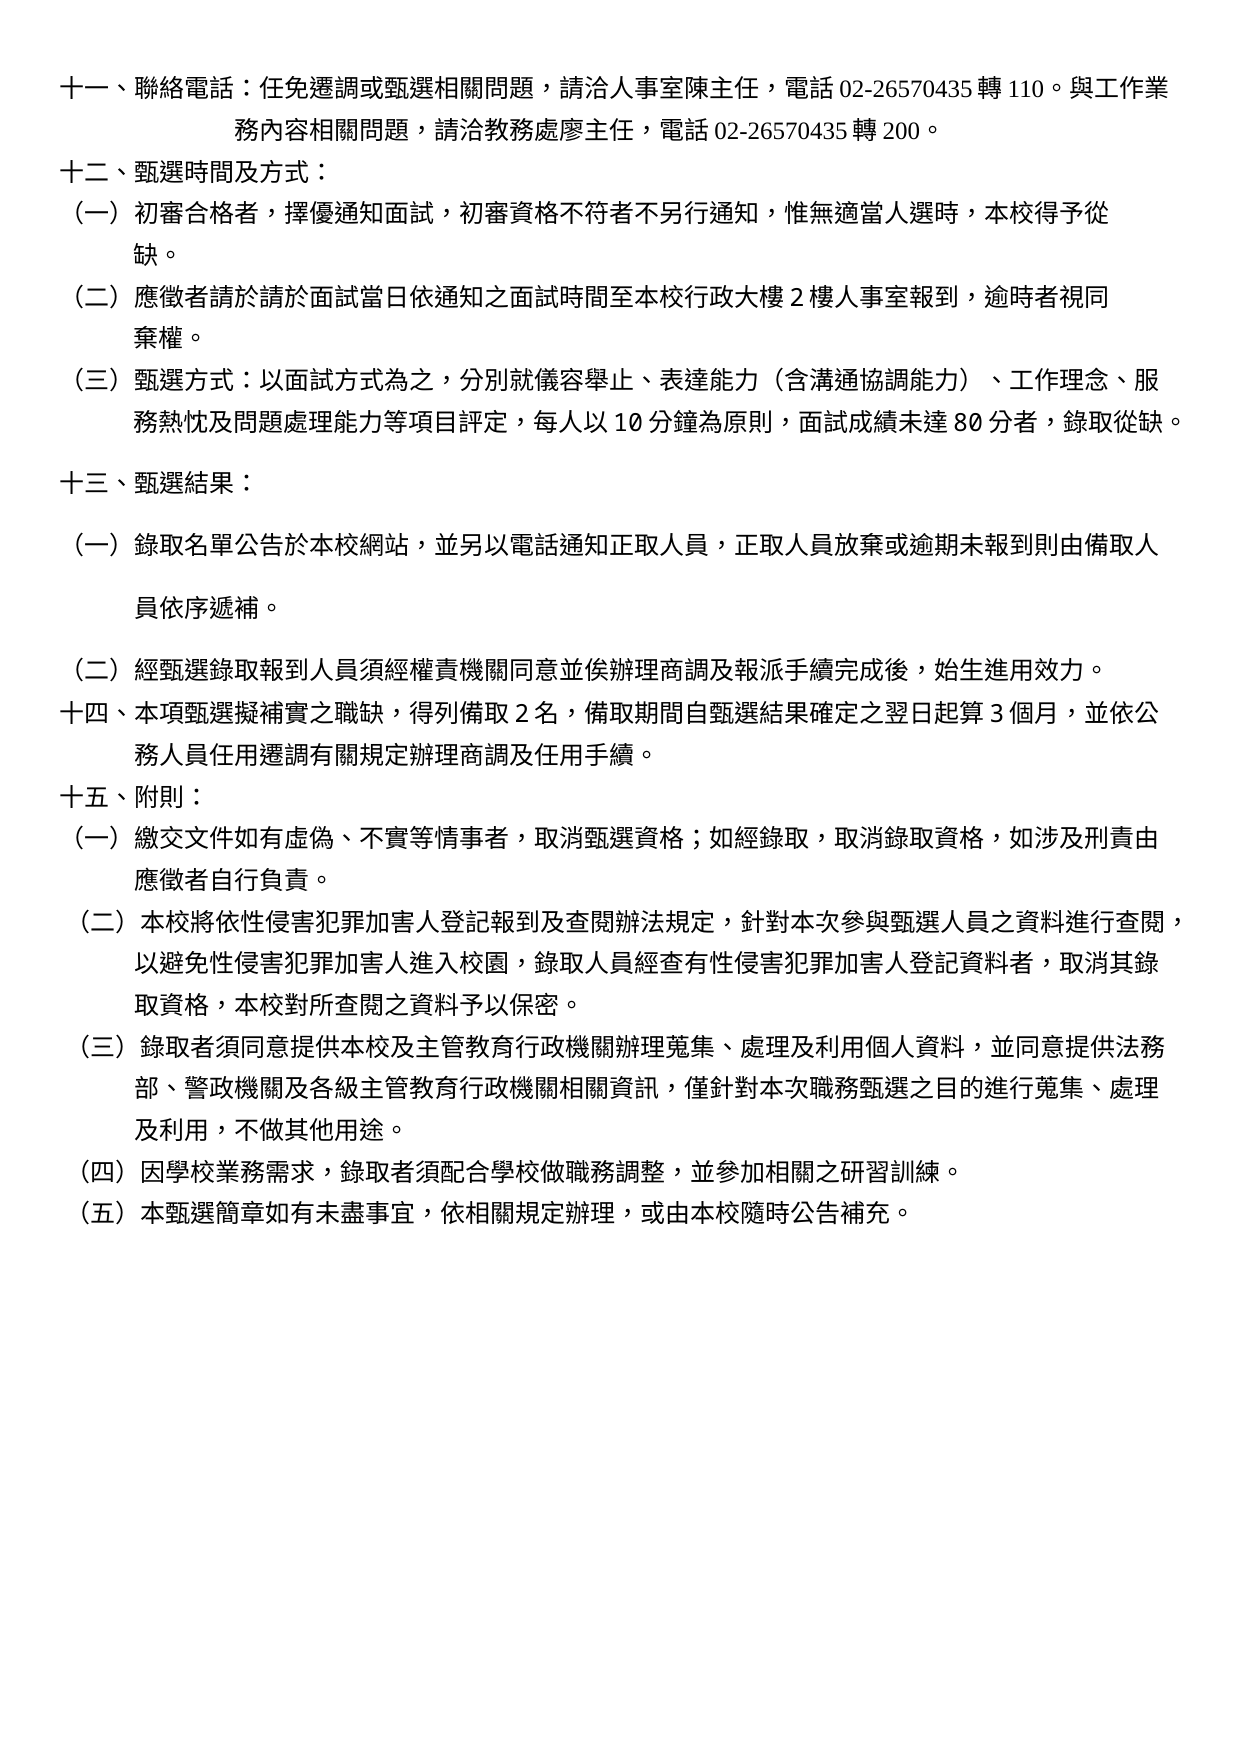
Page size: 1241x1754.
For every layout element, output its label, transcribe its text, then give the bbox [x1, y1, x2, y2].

text （二）應徵者請於請於面試當日依通知之面試時間至本校行政大樓2樓人事室報到，逾時者視同 棄權。 [59, 273, 1171, 356]
text （二）經甄選錄取報到人員須經權責機關同意並俟辦理商調及報派手續完成後，始生進用效力。 [59, 627, 1181, 689]
text （一）繳交文件如有虛偽、不實等情事者，取消甄選資格；如經錄取，取消錄取資格，如涉及刑責由應徵者自行負責。 [59, 814, 1171, 898]
text 十五、附則： [59, 773, 1171, 814]
text （五）本甄選簡章如有未盡事宜，依相關規定辦理，或由本校隨時公告補充。 [59, 1189, 1171, 1231]
text 十一、聯絡電話：任免遷調或甄選相關問題，請洽人事室陳主任，電話02-26570435轉110。與工作業務內容相關問題，請洽教務處廖主任，電話02-26570435轉200。 [59, 64, 1171, 148]
text （一）錄取名單公告於本校網站，並另以電話通知正取人員，正取人員放棄或逾期未報到則由備取人員依序遞補。 [59, 502, 1181, 627]
text （三）錄取者須同意提供本校及主管教育行政機關辦理蒐集、處理及利用個人資料，並同意提供法務部、警政機關及各級主管教育行政機關相關資訊，僅針對本次職務甄選之目的進行蒐集、處理及利用，不做其他用途。 [59, 1023, 1171, 1148]
text 十二、甄選時間及方式： [59, 148, 1171, 189]
text （一）初審合格者，擇優通知面試，初審資格不符者不另行通知，惟無適當人選時，本校得予從 缺。 [59, 189, 1171, 273]
text （四）因學校業務需求，錄取者須配合學校做職務調整，並參加相關之研習訓練。 [59, 1148, 1171, 1189]
text 十三、甄選結果： [59, 439, 1181, 502]
text 十四、本項甄選擬補實之職缺，得列備取2名，備取期間自甄選結果確定之翌日起算3個月，並依公務人員任用遷調有關規定辦理商調及任用手續。 [59, 689, 1171, 773]
text （二）本校將依性侵害犯罪加害人登記報到及查閱辦法規定，針對本次參與甄選人員之資料進行查閱，以避免性侵害犯罪加害人進入校園，錄取人員經查有性侵害犯罪加害人登記資料者，取消其錄取資格，本校對所查閱之資料予以保密。 [59, 898, 1171, 1023]
text （三）甄選方式：以面試方式為之，分別就儀容舉止、表達能力（含溝通協調能力）、工作理念、服務熱忱及問題處理能力等項目評定，每人以10分鐘為原則，面試成績未達80分者，錄取從缺。 [59, 356, 1171, 439]
